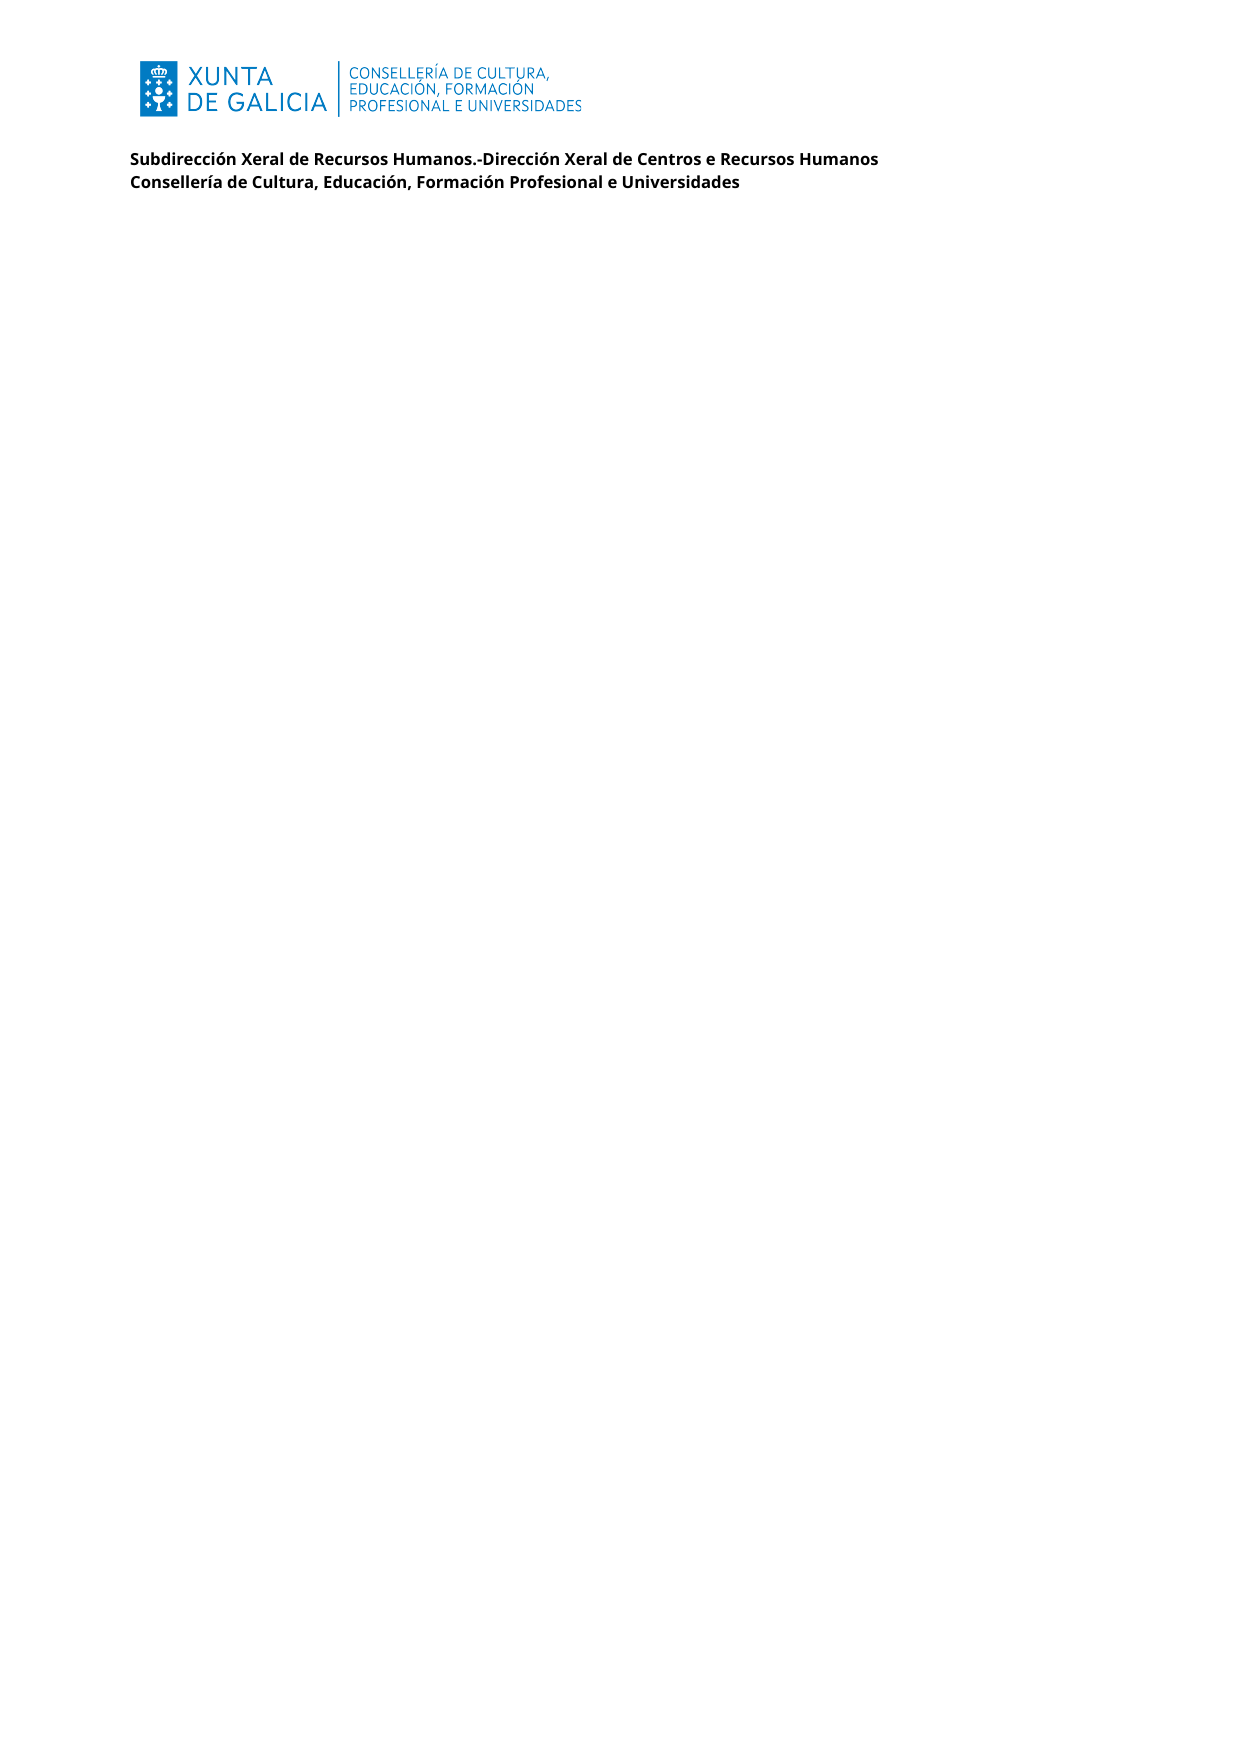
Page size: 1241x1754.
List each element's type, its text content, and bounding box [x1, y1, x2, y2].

text Subdirección Xeral de Recursos Humanos.-Dirección Xeral de Centros e Recursos Humanos [130, 148, 1110, 170]
picture [140, 61, 582, 117]
text Consellería de Cultura, Educación, Formación Profesional e Universidades [130, 170, 1110, 193]
